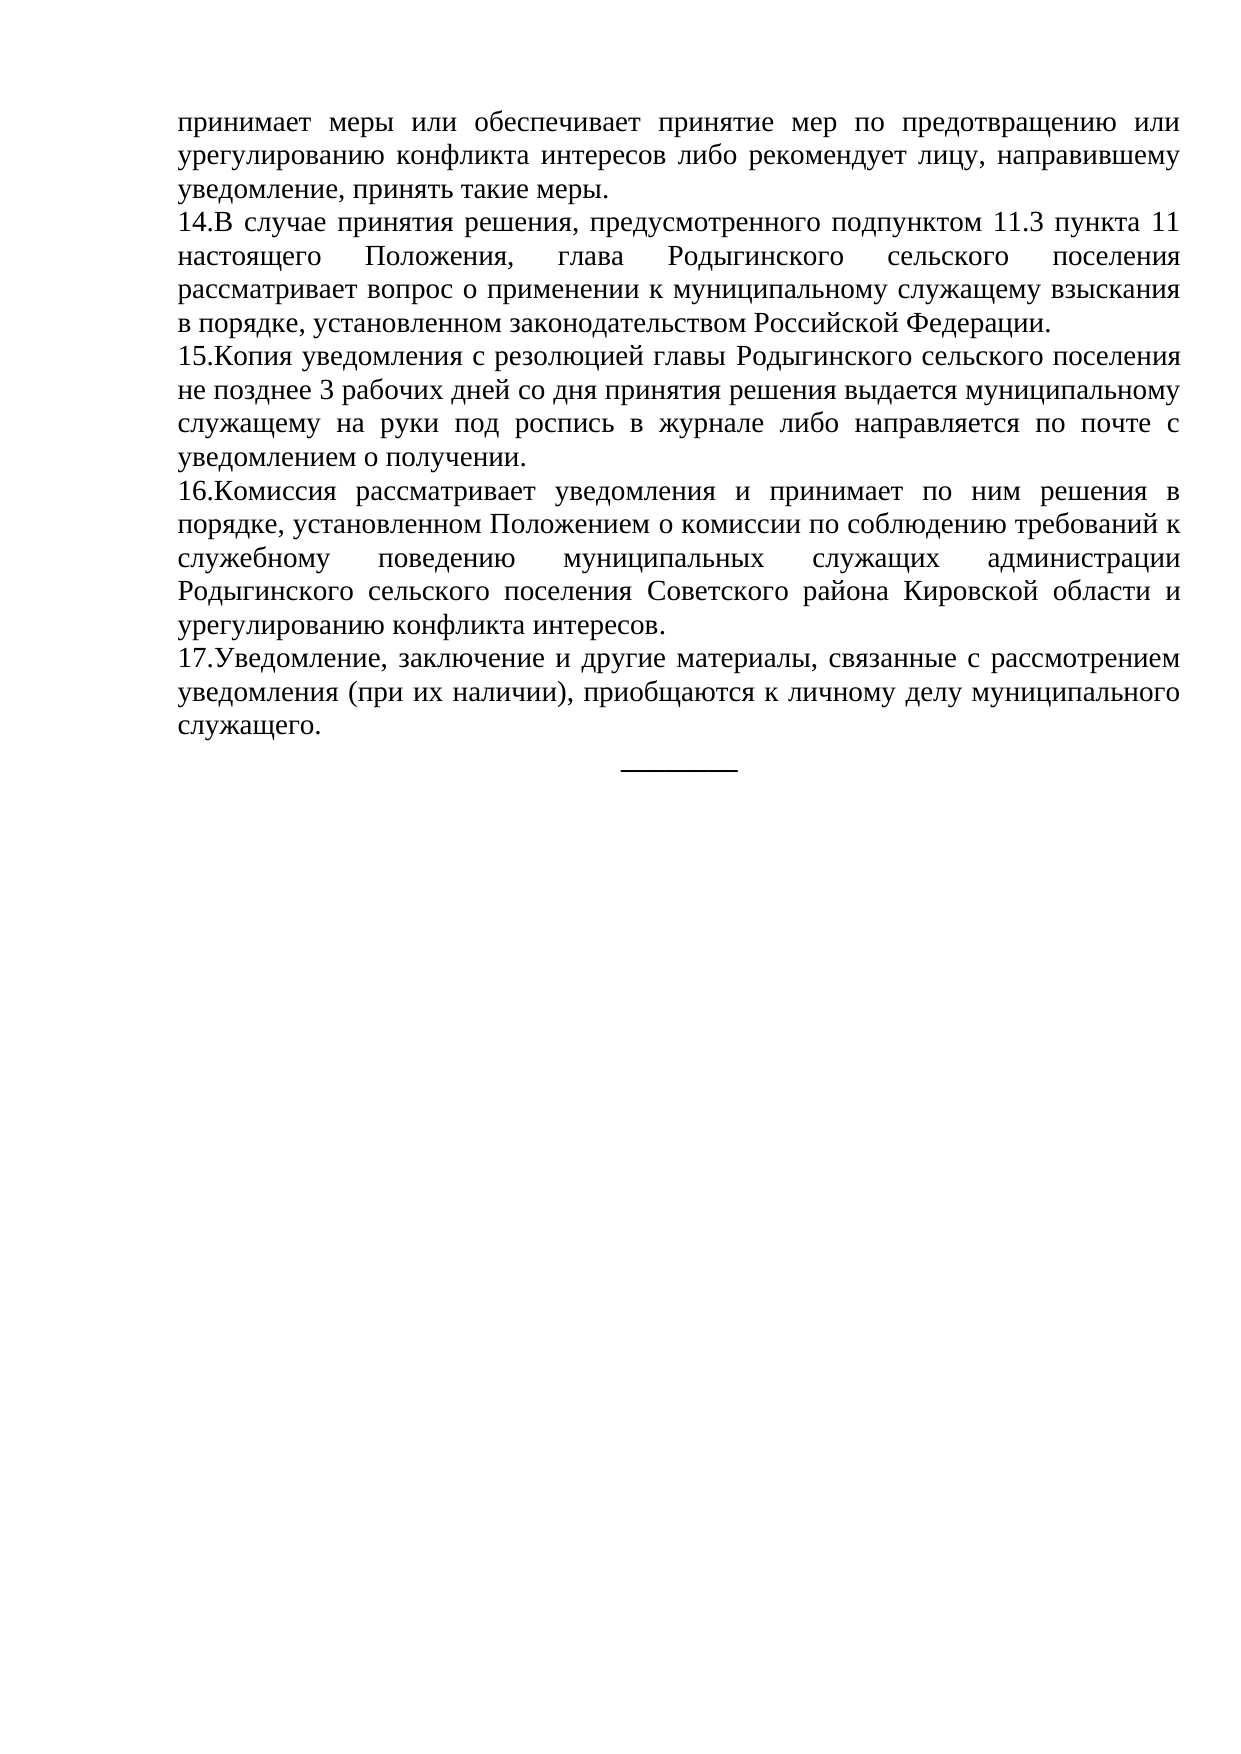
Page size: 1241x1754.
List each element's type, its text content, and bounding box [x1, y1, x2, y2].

text принимает меры или обеспечивает принятие мер по предотвращению или урегулированию конфликта интересов либо рекомендует лицу, направившему уведомление, принять такие меры. [177, 104, 1181, 204]
text ________ [177, 741, 1181, 774]
text 17.Уведомление, заключение и другие материалы, связанные с рассмотрением уведомления (при их наличии), приобщаются к личному делу муниципального служащего. [177, 640, 1181, 741]
text 16.Комиссия рассматривает уведомления и принимает по ним решения в порядке, установленном Положением о комиссии по соблюдению требований к служебному поведению муниципальных служащих администрации Родыгинского сельского поселения Советского района Кировской области и урегулированию конфликта интересов. [177, 473, 1181, 640]
text 14.В случае принятия решения, предусмотренного подпунктом 11.3 пункта 11 настоящего Положения, глава Родыгинского сельского поселения рассматривает вопрос о применении к муниципальному служащему взыскания в порядке, установленном законодательством Российской Федерации. [177, 204, 1181, 338]
text 15.Копия уведомления с резолюцией главы Родыгинского сельского поселения не позднее 3 рабочих дней со дня принятия решения выдается муниципальному служащему на руки под роспись в журнале либо направляется по почте с уведомлением о получении. [177, 338, 1181, 473]
